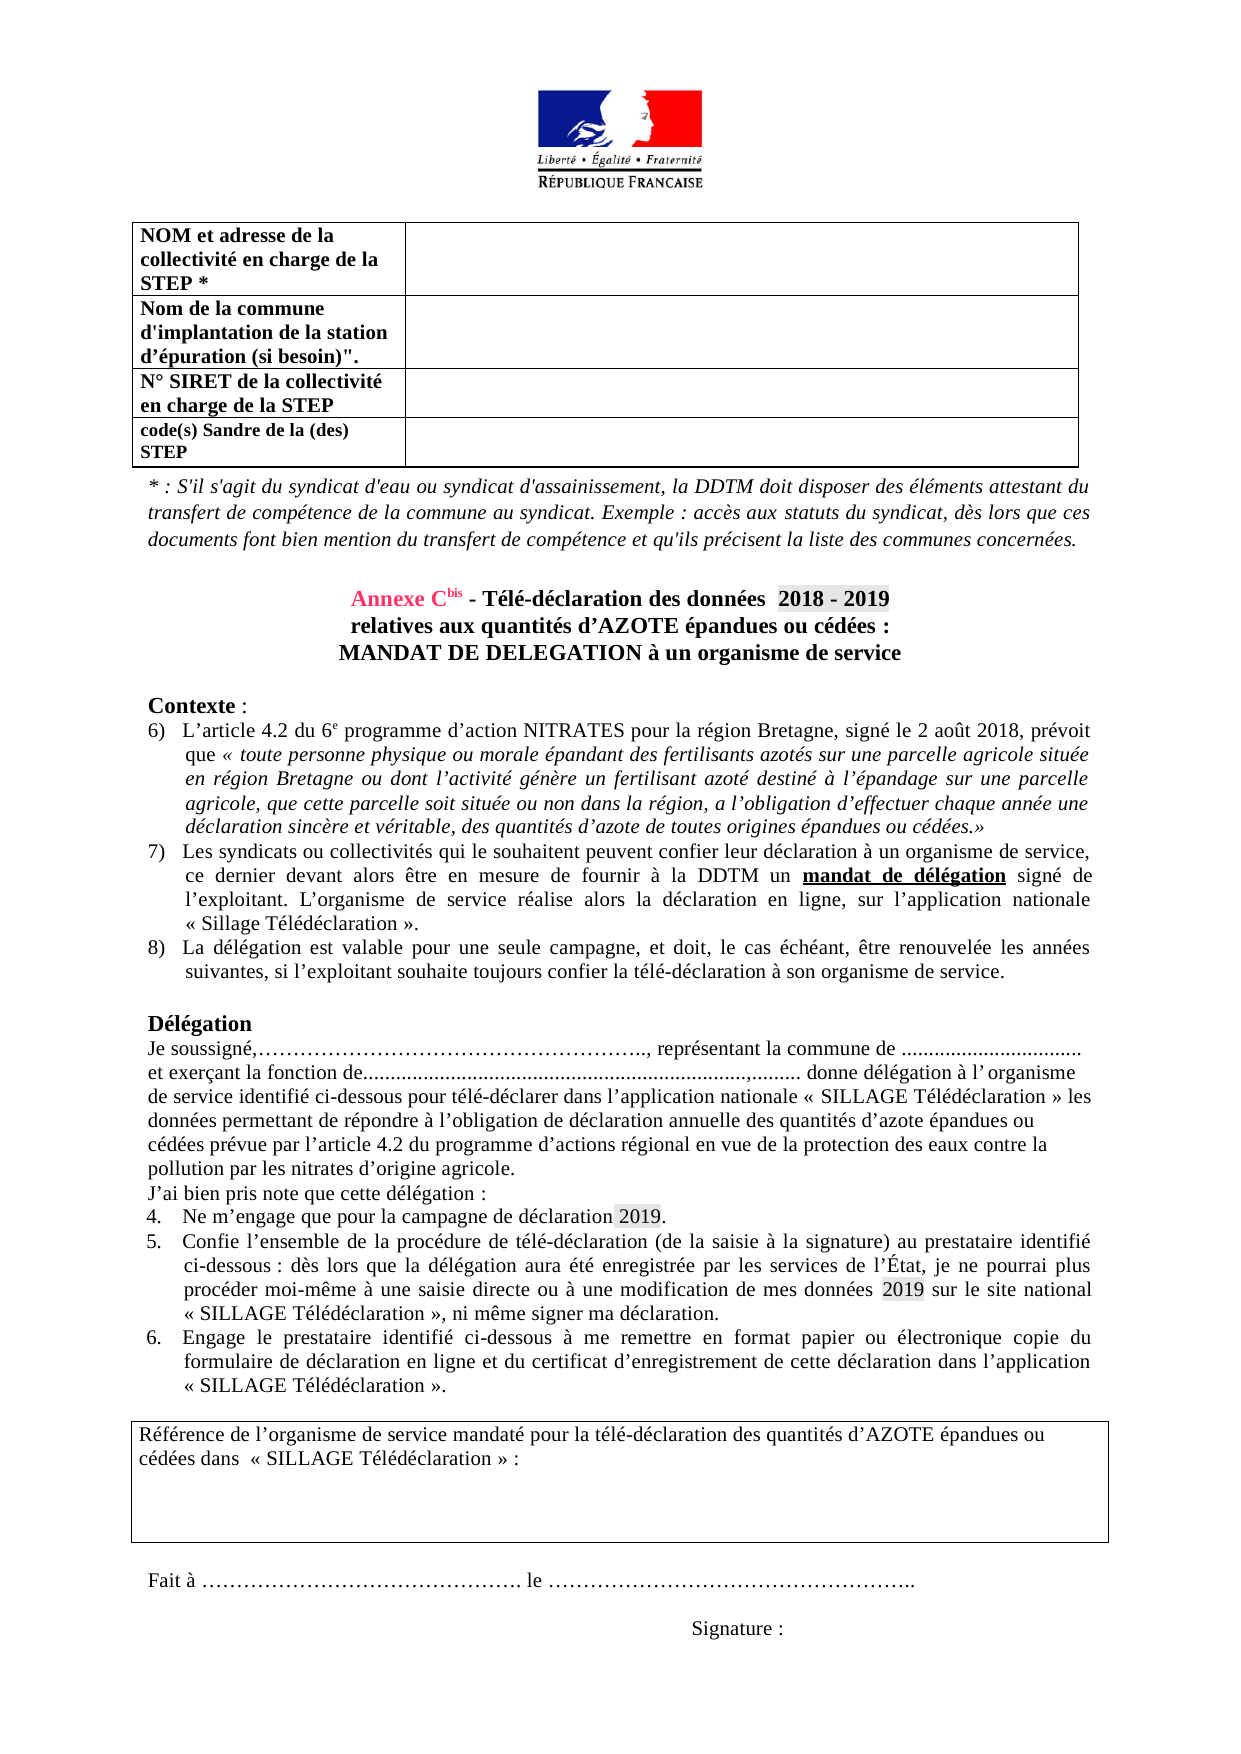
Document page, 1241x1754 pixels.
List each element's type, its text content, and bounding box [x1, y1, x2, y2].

text Contexte : [148, 692, 1093, 718]
picture [536, 88, 704, 188]
text Signature : [691, 1616, 1093, 1639]
subtitle Annexe Cbis - Télé-déclaration des données 2018 - 2019 [148, 585, 1093, 612]
list La délégation est valable pour une seule campagne, et doit, le cas échéant, être renouvelée les années suivantes, si l’exploitant souhaite toujours confier la télé-déclaration à son organisme de service. [148, 935, 1093, 983]
list L’article 4.2 du 6e programme d’action NITRATES pour la région Bretagne, signé le 2 août 2018, prévoit que « toute personne physique ou morale épandant des fertilisants azotés sur une parcelle agricole située en région Bretagne ou dont l’activité génère un fertilisant azoté destiné à l’épandage sur une parcelle agricole, que cette parcelle soit située ou non dans la région, a l’obligation d’effectuer chaque année une déclaration sincère et véritable, des quantités d’azote de toutes origines épandues ou cédées.» [148, 718, 1093, 838]
list Engage le prestataire identifié ci-dessous à me remettre en format papier ou électronique copie du formulaire de déclaration en ligne et du certificat d’enregistrement de cette déclaration dans l’application « SILLAGE Télédéclaration ». [146, 1325, 1093, 1397]
table_cell [406, 296, 1078, 368]
text MANDAT DE DELEGATION à un organisme de service [148, 638, 1093, 665]
list Les syndicats ou collectivités qui le souhaitent peuvent confier leur déclaration à un organisme de service, ce dernier devant alors être en mesure de fournir à la DDTM un mandat de délégation signé de l’exploitant. L’organisme de service réalise alors la déclaration en ligne, sur l’application nationale « Sillage Télédéclaration ». [148, 838, 1093, 935]
table_cell code(s) Sandre de la (des) STEP [133, 418, 405, 466]
text relatives aux quantités d’AZOTE épandues ou cédées : [148, 612, 1093, 638]
list Ne m’engage que pour la campagne de déclaration 2019. [146, 1204, 1093, 1228]
table_cell Nom de la commune d'implantation de la station d’épuration (si besoin)". [133, 296, 405, 368]
text Je soussigné,……………………………………………….., représentant la commune de ................................. et exerçant la fonction de......................................................................,......... donne délégation à l’organisme de service identifié ci-dessous pour télé-déclarer dans l’application nationale « SILLAGE Télédéclaration » les données permettant de répondre à l’obligation de déclaration annuelle des quantités d’azote épandues ou cédées prévue par l’article 4.2 du programme d’actions régional en vue de la protection des eaux contre la pollution par les nitrates d’origine agricole. [148, 1036, 1093, 1180]
list Confie l’ensemble de la procédure de télé-déclaration (de la saisie à la signature) au prestataire identifié ci-dessous : dès lors que la délégation aura été enregistrée par les services de l’État, je ne pourrai plus procéder moi-même à une saisie directe ou à une modification de mes données 2019 sur le site national « SILLAGE Télédéclaration », ni même signer ma déclaration. [146, 1228, 1093, 1325]
subtitle Délégation [148, 1009, 1093, 1036]
text Fait à ………………………………………. le …………………………………………….. [148, 1567, 1093, 1591]
text J’ai bien pris note que cette délégation : [148, 1180, 1093, 1204]
table_header Référence de l’organisme de service mandaté pour la télé-déclaration des quantités d’AZOTE épandues ou cédées dans « SILLAGE Télédéclaration » : [132, 1422, 1108, 1542]
text * : S'il s'agit du syndicat d'eau ou syndicat d'assainissement, la DDTM doit disposer des éléments attestant du transfert de compétence de la commune au syndicat. Exemple : accès aux statuts du syndicat, dès lors que ces documents font bien mention du transfert de compétence et qu'ils précisent la liste des communes concernées. [148, 473, 1093, 550]
table_header NOM et adresse de la collectivité en charge de la STEP * [133, 223, 405, 295]
table_cell N° SIRET de la collectivité en charge de la STEP [133, 369, 405, 417]
table_header [406, 223, 1078, 295]
table_cell [406, 418, 1078, 466]
table_cell [406, 369, 1078, 417]
